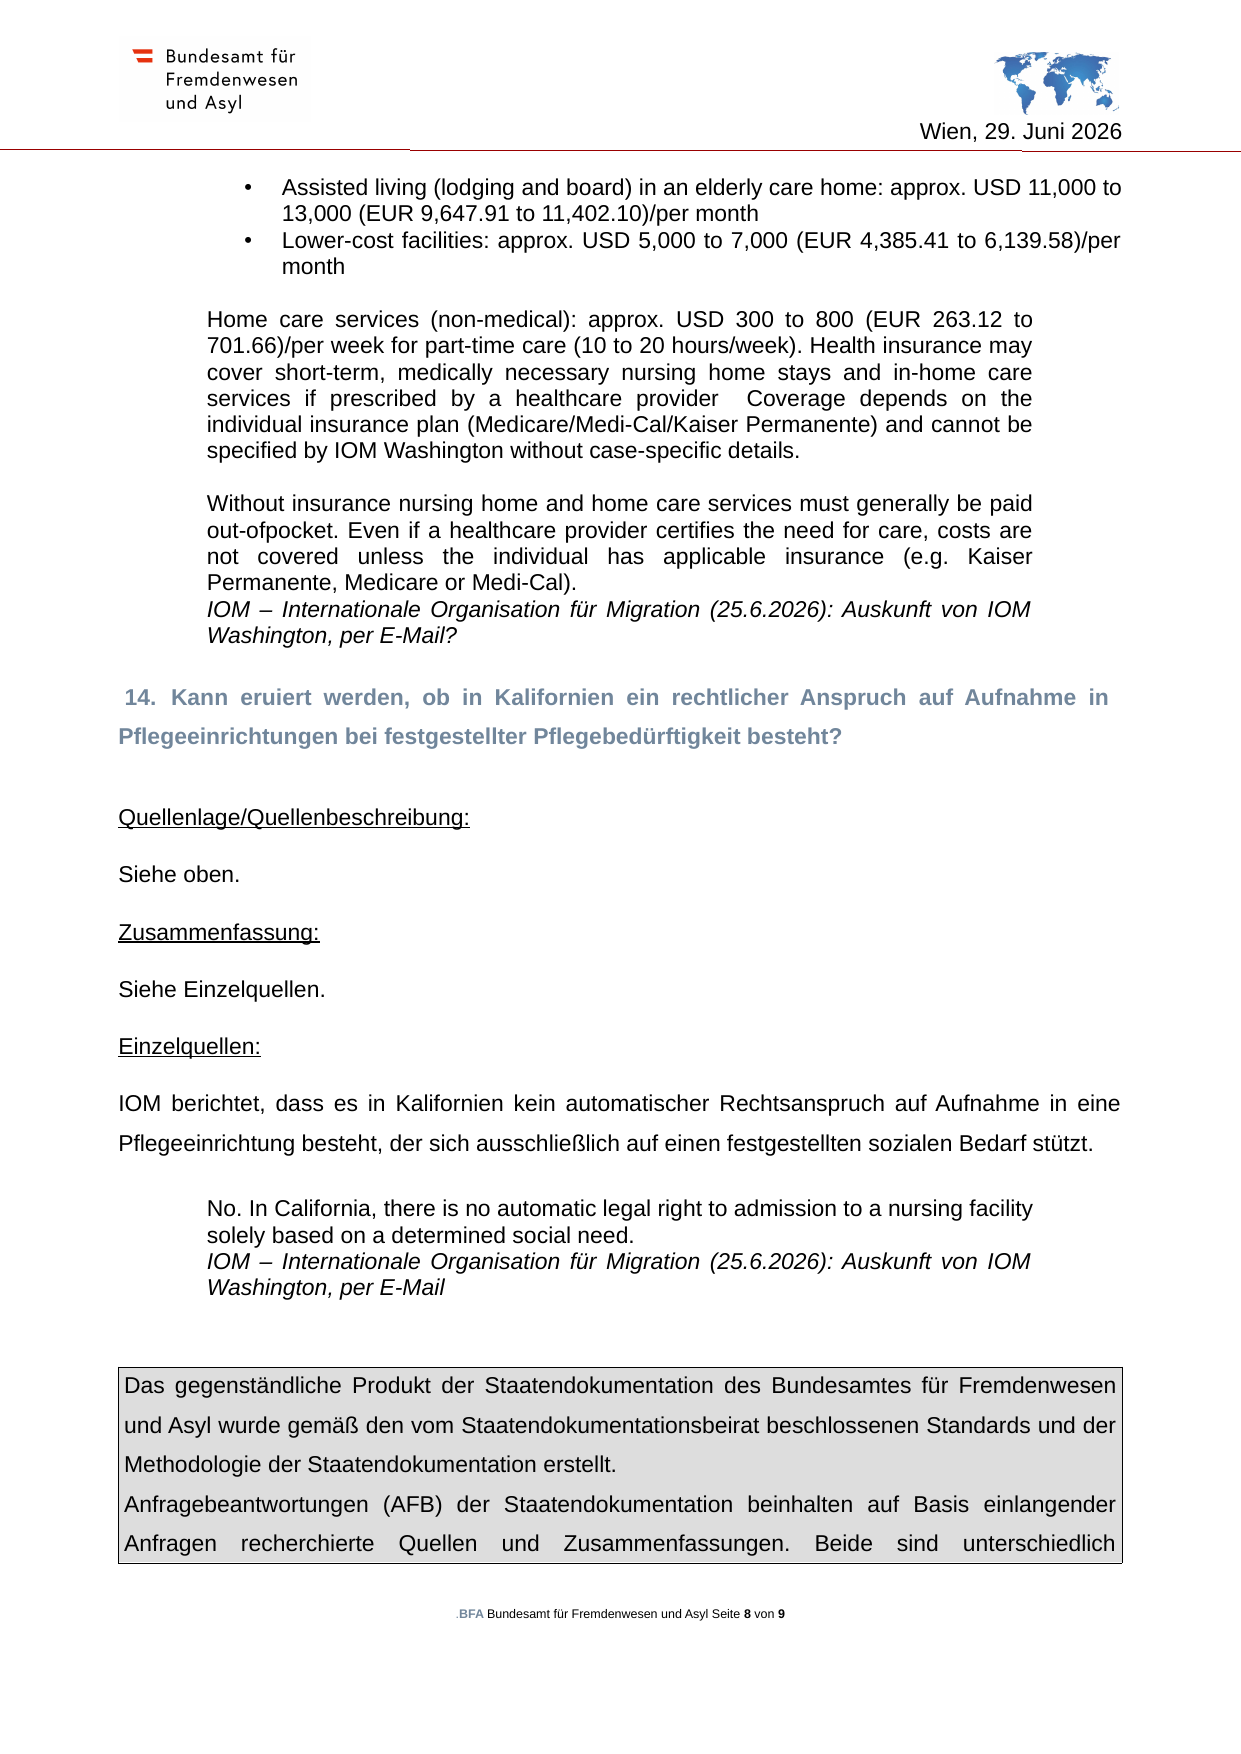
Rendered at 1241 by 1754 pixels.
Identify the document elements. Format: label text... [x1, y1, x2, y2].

text Einzelquellen: [118, 1033, 1122, 1059]
text Siehe Einzelquellen. [118, 976, 1122, 1002]
text Home care services (non-medical): approx. USD 300 to 800 (EUR 263.12 to 701.66)/per week for part-time care (10 to 20 hours/week). Health insurance may cover short-term, medically necessary nursing home stays and in-home care services if prescribed by a healthcare provider Coverage depends on the individual insurance plan (Medicare/Medi-Cal/Kaiser Permanente) and cannot be specified by IOM Washington without case-specific details. [207, 306, 1033, 464]
list Lower-cost facilities: approx. USD 5,000 to 7,000 (EUR 4,385.41 to 6,139.58)/per month [244, 227, 1122, 279]
text Quellenlage/Quellenbeschreibung: [118, 804, 1122, 830]
list Assisted living (lodging and board) in an elderly care home: approx. USD 11,000 to 13,000 (EUR 9,647.91 to 11,402.10)/per month [244, 174, 1122, 227]
text No. In California, there is no automatic legal right to admission to a nursing facility solely based on a determined social need. [207, 1195, 1033, 1248]
picture [119, 36, 311, 122]
text IOM – Internationale Organisation für Migration (25.6.2026): Auskunft von IOM Washington, per E-Mail? [207, 596, 1033, 648]
table_header Das gegenständliche Produkt der Staatendokumentation des Bundesamtes für Fremdenwesen und Asyl wurde gemäß den vom Staatendokumentationsbeirat beschlossenen Standards und der Methodologie der Staatendokumentation erstellt. Anfragebeantwortungen (AFB) der Staatendokumentation beinhalten auf Basis einlangender Anfragen recherchierte Quellen und Zusammenfassungen. Beide sind unterschiedlich [119, 1368, 1122, 1562]
text Zusammenfassung: [118, 918, 1122, 945]
text Without insurance nursing home and home care services must generally be paid out-ofpocket. Even if a healthcare provider certifies the need for care, costs are not covered unless the individual has applicable insurance (e.g. Kaiser Permanente, Medicare or Medi-Cal). [207, 490, 1033, 596]
text IOM – Internationale Organisation für Migration (25.6.2026): Auskunft von IOM Washington, per E-Mail [207, 1248, 1033, 1301]
picture [994, 52, 1120, 115]
subtitle Kann eruiert werden, ob in Kalifornien ein rechtlicher Anspruch auf Aufnahme in Pflegeeinrichtungen bei festgestellter Pflegebedürftigkeit besteht? [118, 684, 1110, 749]
text Siehe oben. [118, 861, 1122, 888]
text IOM berichtet, dass es in Kalifornien kein automatischer Rechtsanspruch auf Aufnahme in eine Pflegeeinrichtung besteht, der sich ausschließlich auf einen festgestellten sozialen Bedarf stützt. [118, 1090, 1122, 1156]
